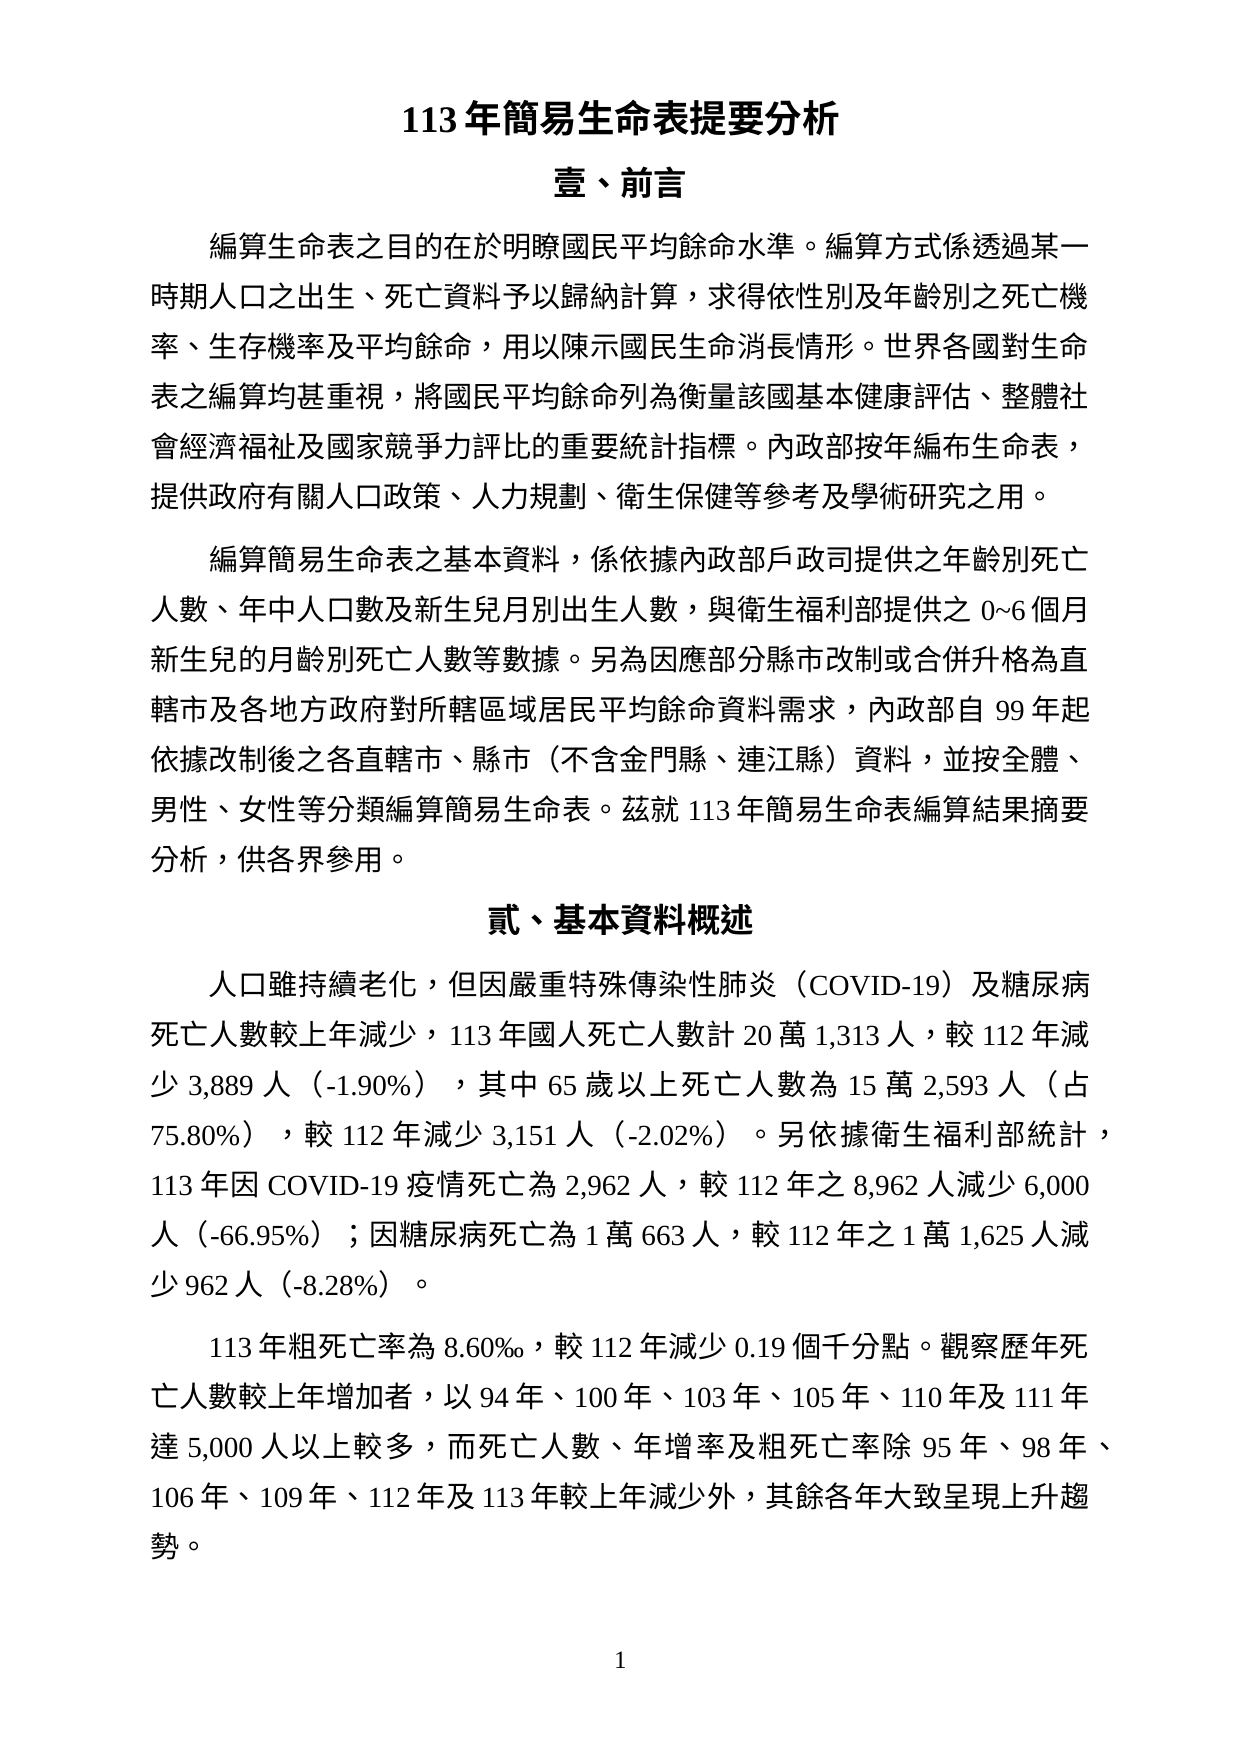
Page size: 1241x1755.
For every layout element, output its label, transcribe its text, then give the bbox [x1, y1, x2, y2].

text 人口雖持續老化，但因嚴重特殊傳染性肺炎（COVID-19）及糖尿病死亡人數較上年減少，113年國人死亡人數計20萬1,313人，較112年減少3,889人（-1.90%），其中65歲以上死亡人數為15萬2,593人（占75.80%），較112年減少3,151人（-2.02%）。另依據衛生福利部統計，113年因COVID-19疫情死亡為2,962人，較112年之8,962人減少6,000人（-66.95%）；因糖尿病死亡為1萬663人，較112年之1萬1,625人減少962人（-8.28%）。 [150, 955, 1090, 1305]
text 113年粗死亡率為8.60‰，較112年減少0.19個千分點。觀察歷年死亡人數較上年增加者，以94年、100年、103年、105年、110年及111年達5,000人以上較多，而死亡人數、年增率及粗死亡率除95年、98年、106年、109年、112年及113年較上年減少外，其餘各年大致呈現上升趨勢。 [150, 1318, 1090, 1568]
subtitle 壹、前言 [150, 155, 1090, 205]
text 113年簡易生命表提要分析 [150, 89, 1090, 143]
text 編算簡易生命表之基本資料，係依據內政部戶政司提供之年齡別死亡人數、年中人口數及新生兒月別出生人數，與衛生福利部提供之0~6個月新生兒的月齡別死亡人數等數據。另為因應部分縣市改制或合併升格為直轄市及各地方政府對所轄區域居民平均餘命資料需求，內政部自99年起依據改制後之各直轄市、縣市（不含金門縣、連江縣）資料，並按全體、男性、女性等分類編算簡易生命表。茲就113年簡易生命表編算結果摘要分析，供各界參用。 [150, 530, 1090, 880]
text 編算生命表之目的在於明瞭國民平均餘命水準。編算方式係透過某一時期人口之出生、死亡資料予以歸納計算，求得依性別及年齡別之死亡機率、生存機率及平均餘命，用以陳示國民生命消長情形。世界各國對生命表之編算均甚重視，將國民平均餘命列為衡量該國基本健康評估、整體社會經濟福祉及國家競爭力評比的重要統計指標。內政部按年編布生命表，提供政府有關人口政策、人力規劃、衛生保健等參考及學術研究之用。 [150, 218, 1090, 518]
subtitle 貳、基本資料概述 [150, 893, 1090, 943]
